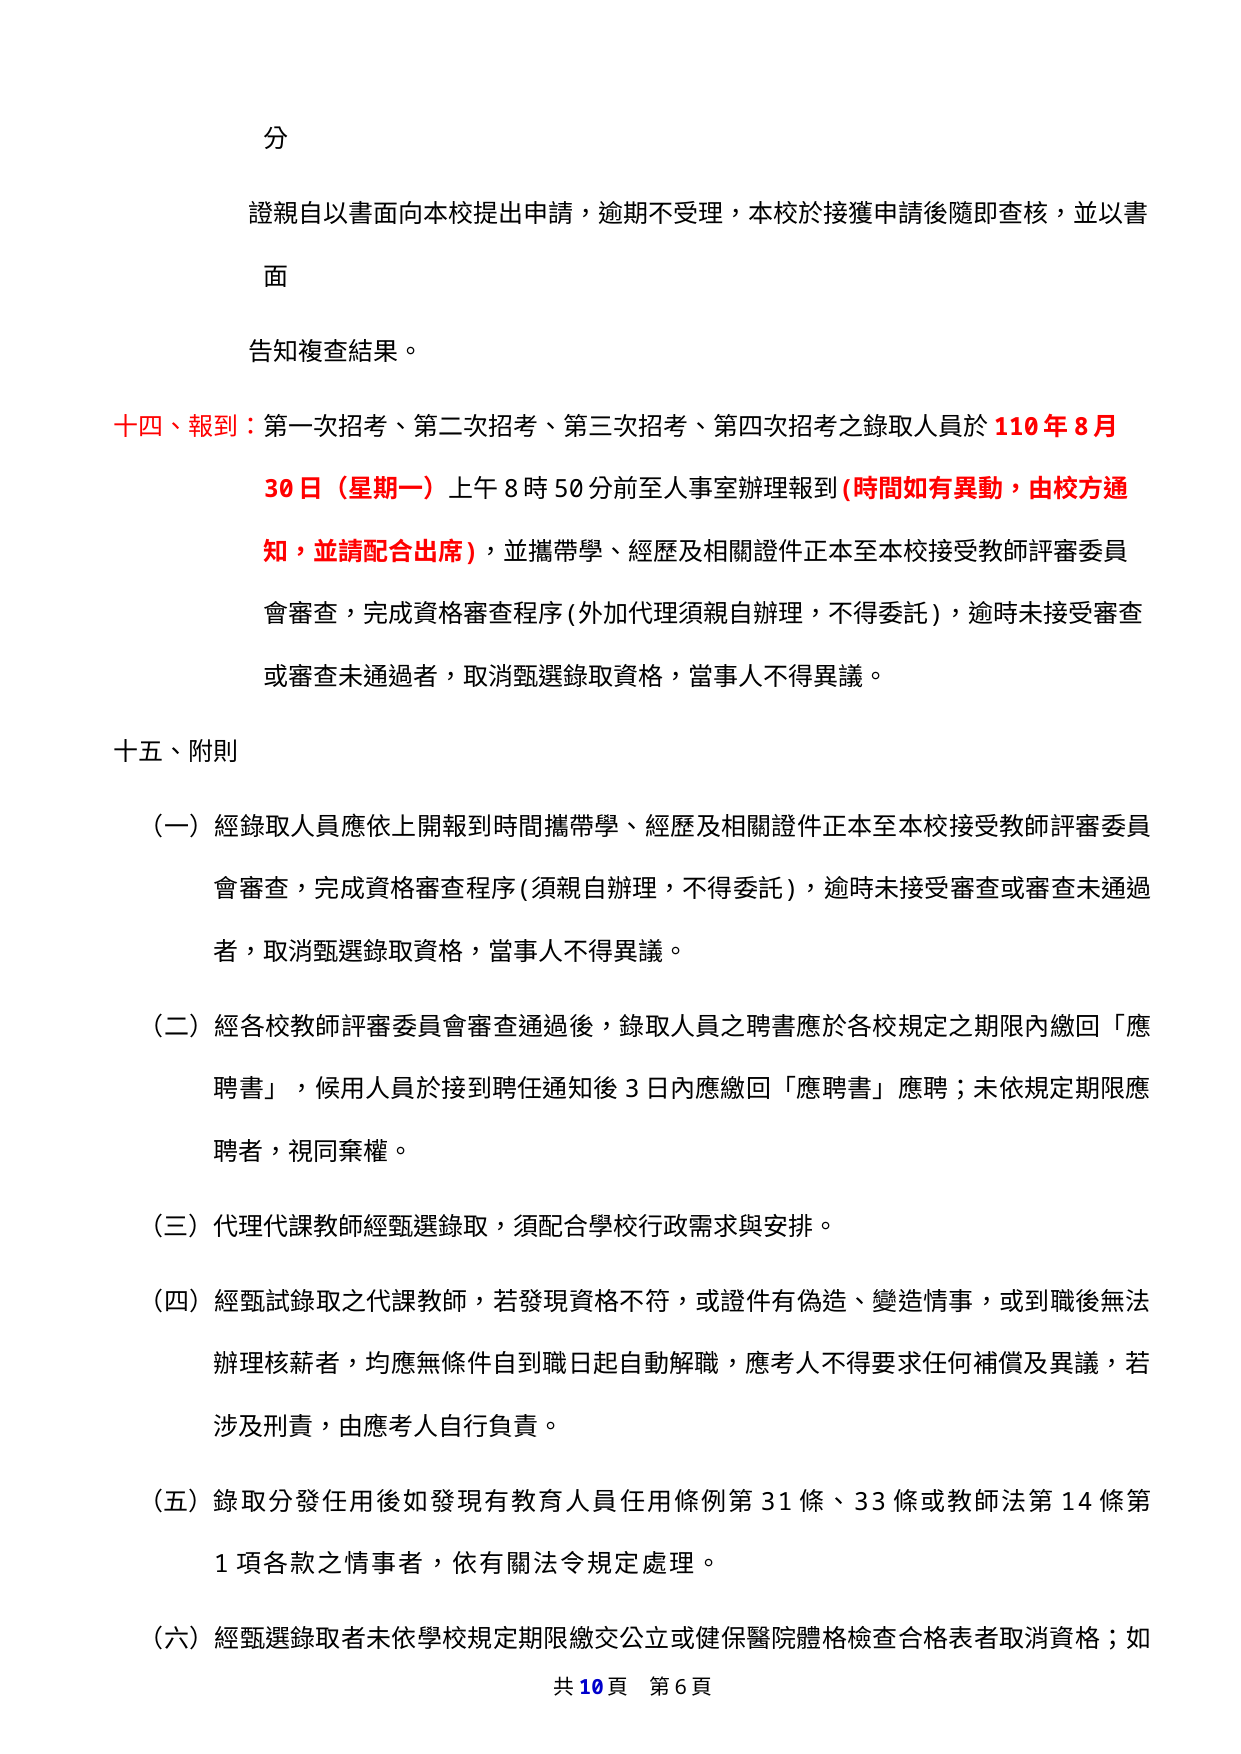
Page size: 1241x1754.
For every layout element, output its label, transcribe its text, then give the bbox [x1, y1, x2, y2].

text （二）經各校教師評審委員會審查通過後，錄取人員之聘書應於各校規定之期限內繳回「應聘書」，候用人員於接到聘任通知後3日內應繳回「應聘書」應聘；未依規定期限應聘者，視同棄權。 [139, 983, 1152, 1170]
text 分 [114, 95, 1152, 158]
text 十四、報到：第一次招考、第二次招考、第三次招考、第四次招考之錄取人員於110年8月30日（星期一）上午8時50分前至人事室辦理報到(時間如有異動，由校方通知，並請配合出席)，並攜帶學、經歷及相關證件正本至本校接受教師評審委員會審查，完成資格審查程序(外加代理須親自辦理，不得委託)，逾時未接受審查或審查未通過者，取消甄選錄取資格，當事人不得異議。 [114, 383, 1152, 695]
text 證親自以書面向本校提出申請，逾期不受理，本校於接獲申請後隨即查核，並以書面 [114, 170, 1152, 295]
text 十五、附則 [114, 708, 1152, 770]
text 告知複查結果。 [114, 308, 1152, 370]
text （一）經錄取人員應依上開報到時間攜帶學、經歷及相關證件正本至本校接受教師評審委員會審查，完成資格審查程序(須親自辦理，不得委託)，逾時未接受審查或審查未通過者，取消甄選錄取資格，當事人不得異議。 [139, 783, 1152, 970]
text （六）經甄選錄取者未依學校規定期限繳交公立或健保醫院體格檢查合格表者取消資格；如 [139, 1595, 1152, 1658]
text （三）代理代課教師經甄選錄取，須配合學校行政需求與安排。 [139, 1183, 1152, 1245]
text （四）經甄試錄取之代課教師，若發現資格不符，或證件有偽造、變造情事，或到職後無法辦理核薪者，均應無條件自到職日起自動解職，應考人不得要求任何補償及異議，若涉及刑責，由應考人自行負責。 [139, 1258, 1152, 1445]
text （五）錄取分發任用後如發現有教育人員任用條例第31條、33條或教師法第14條第1項各款之情事者，依有關法令規定處理。 [139, 1458, 1152, 1583]
